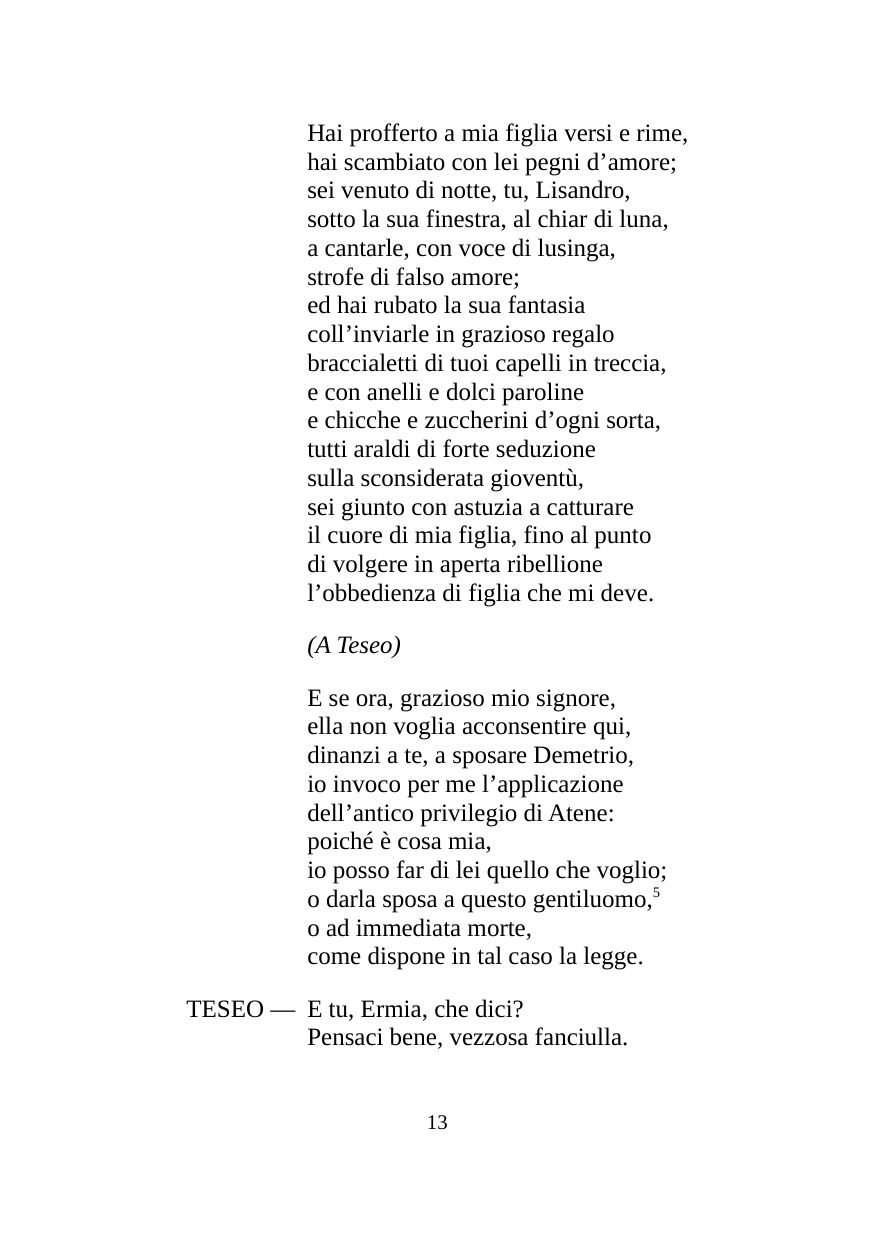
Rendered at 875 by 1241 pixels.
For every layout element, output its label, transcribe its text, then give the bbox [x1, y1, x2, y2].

table_cell E se ora, grazioso mio signore, ella non voglia acconsentire qui, dinanzi a te, a sposare Demetrio, io invoco per me l’applicazione dell’antico privilegio di Atene: poiché è cosa mia, io posso far di lei quello che voglio; o darla sposa a questo gentiluomo, o ad immediata morte, come dispone in tal caso la legge. [301, 671, 768, 982]
table_cell TESEO — [106, 982, 301, 1063]
table_cell E tu, Ermia, che dici? Pensaci bene, vezzosa fanciulla. [301, 982, 768, 1063]
table_cell [106, 106, 301, 982]
table_cell Hai profferto a mia figlia versi e rime, hai scambiato con lei pegni d’amore; sei venuto di notte, tu, Lisandro, sotto la sua finestra, al chiar di luna, a cantarle, con voce di lusinga, strofe di falso amore; ed hai rubato la sua fantasia coll’inviarle in grazioso regalo braccialetti di tuoi capelli in treccia, e con anelli e dolci paroline e chicche e zuccherini d’ogni sorta, tutti araldi di forte seduzione sulla sconsiderata gioventù, sei giunto con astuzia a catturare il cuore di mia figlia, fino al punto di volgere in aperta ribellione l’obbedienza di figlia che mi deve. [301, 106, 768, 618]
table_cell (A Teseo) [301, 619, 768, 671]
